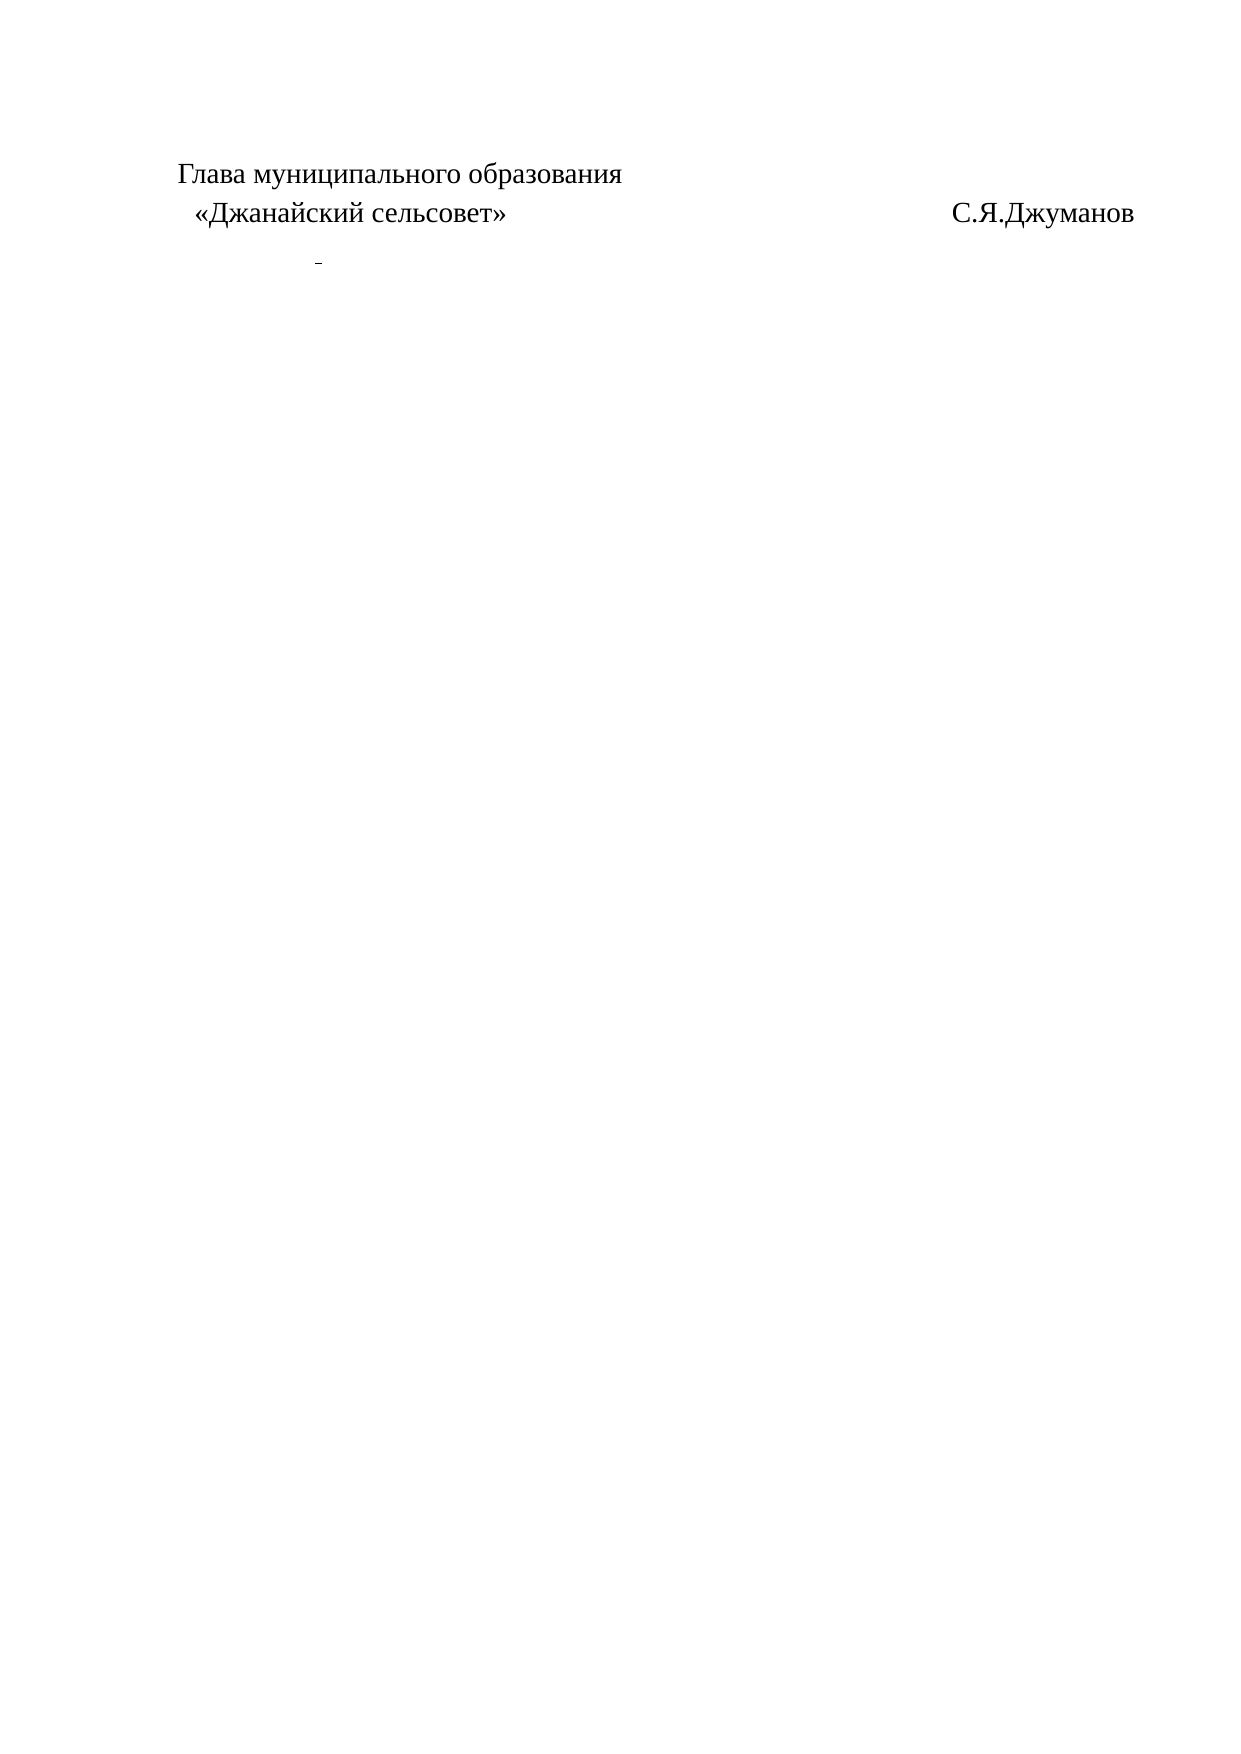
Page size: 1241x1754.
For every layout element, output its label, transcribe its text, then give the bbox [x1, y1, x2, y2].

text «Джанайский сельсовет» С.Я.Джуманов [177, 195, 1152, 229]
text Глава муниципального образования [177, 157, 1152, 190]
